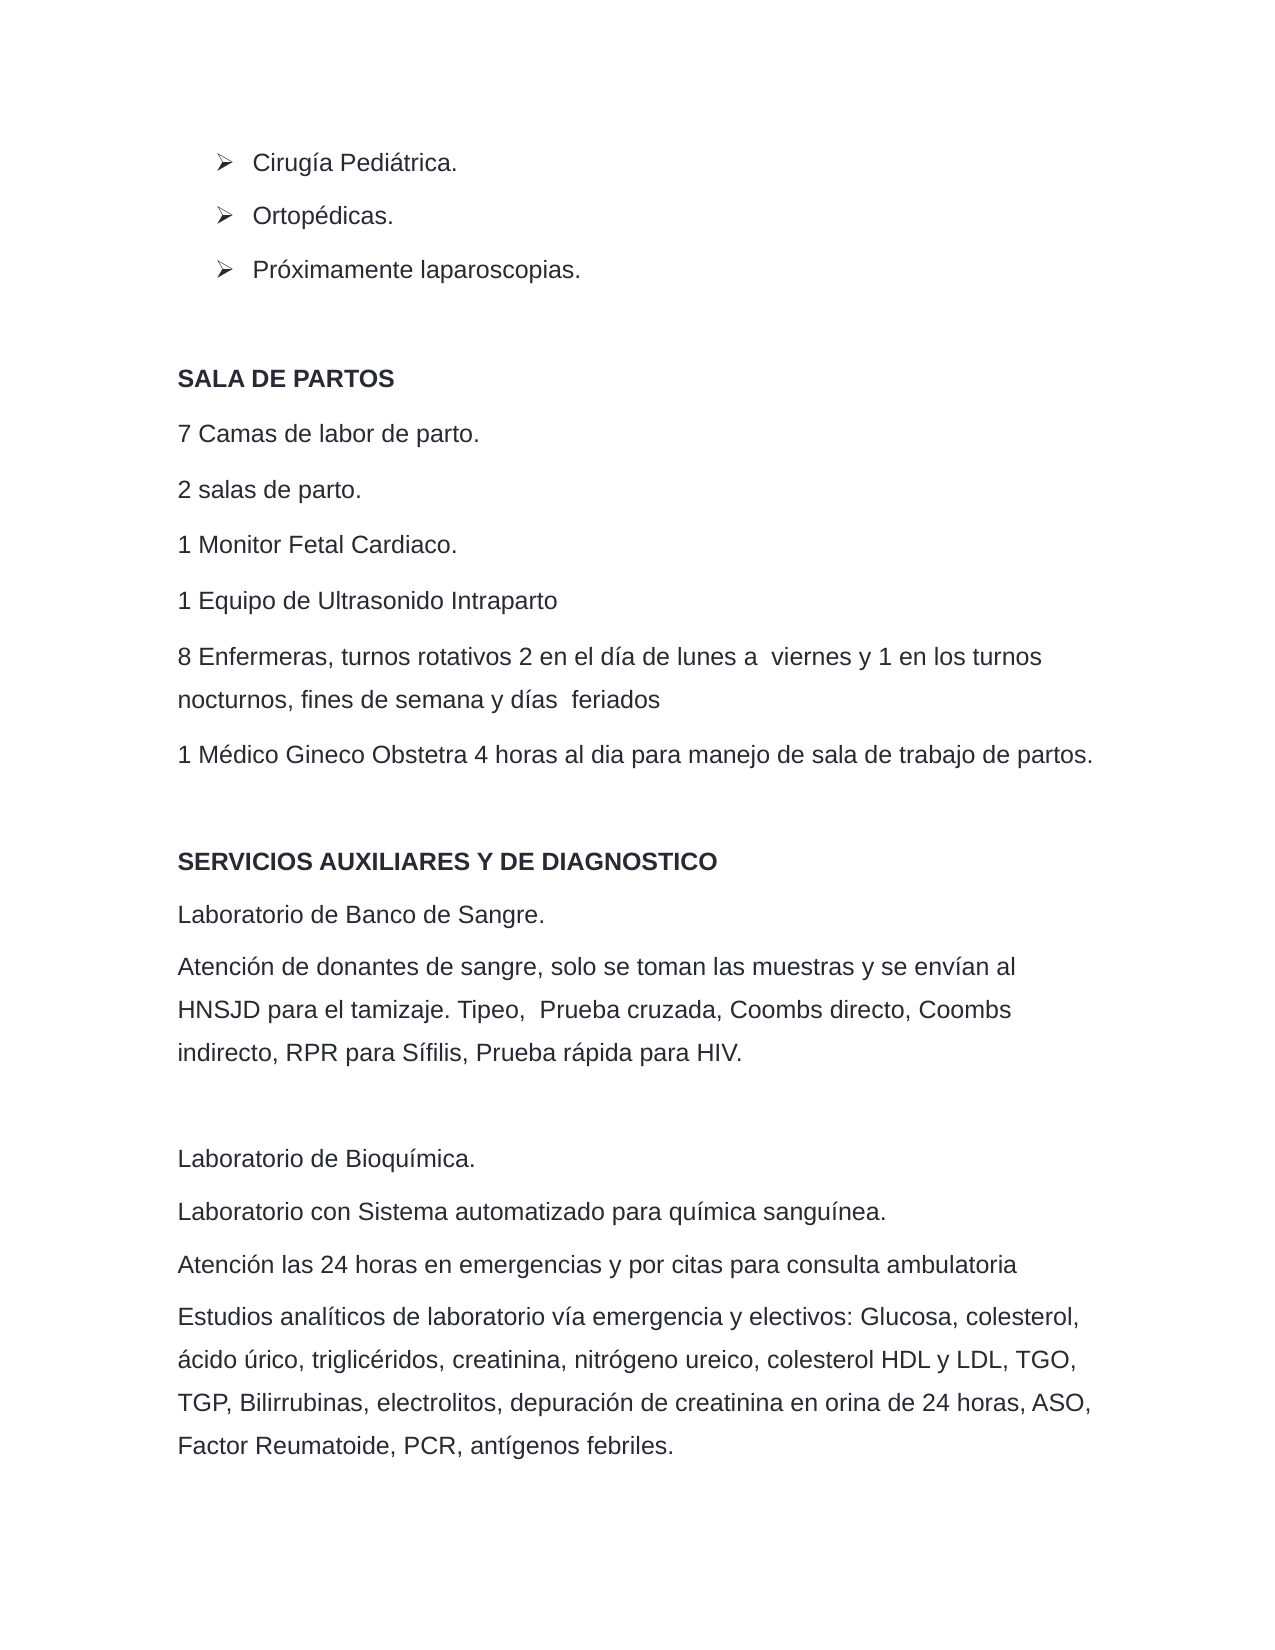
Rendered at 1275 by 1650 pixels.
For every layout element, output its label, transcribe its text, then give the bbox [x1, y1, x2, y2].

text Laboratorio de Banco de Sangre. [177, 899, 1098, 928]
text Atención las 24 horas en emergencias y por citas para consulta ambulatoria [177, 1250, 1098, 1278]
text 1 Equipo de Ultrasonido Intraparto [177, 586, 1098, 615]
text 2 salas de parto. [177, 475, 1098, 504]
list Cirugía Pediátrica. [215, 148, 1098, 176]
text Estudios analíticos de laboratorio vía emergencia y electivos: Glucosa, colesterol, ácido úrico, triglicéridos, creatinina, nitrógeno ureico, colesterol HDL y LDL, TGO, TGP, Bilirrubinas, electrolitos, depuración de creatinina en orina de 24 horas, ASO, Factor Reumatoide, PCR, antígenos febriles. [177, 1302, 1098, 1460]
text SERVICIOS AUXILIARES Y DE DIAGNOSTICO [177, 847, 1098, 875]
text 1 Médico Gineco Obstetra 4 horas al dia para manejo de sala de trabajo de partos. [177, 741, 1098, 769]
text 7 Camas de labor de parto. [177, 419, 1098, 448]
text Laboratorio de Bioquímica. [177, 1144, 1098, 1172]
text Laboratorio con Sistema automatizado para química sanguínea. [177, 1197, 1098, 1226]
text 1 Monitor Fetal Cardiaco. [177, 531, 1098, 559]
text Atención de donantes de sangre, solo se toman las muestras y se envían al HNSJD para el tamizaje. Tipeo, Prueba cruzada, Coombs directo, Coombs indirecto, RPR para Sífilis, Prueba rápida para HIV. [177, 951, 1098, 1066]
list Ortopédicas. [215, 201, 1098, 230]
text 8 Enfermeras, turnos rotativos 2 en el día de lunes a viernes y 1 en los turnos nocturnos, fines de semana y días feriados [177, 642, 1098, 714]
text SALA DE PARTOS [177, 364, 1098, 392]
list Próximamente laparoscopias. [215, 255, 1098, 284]
